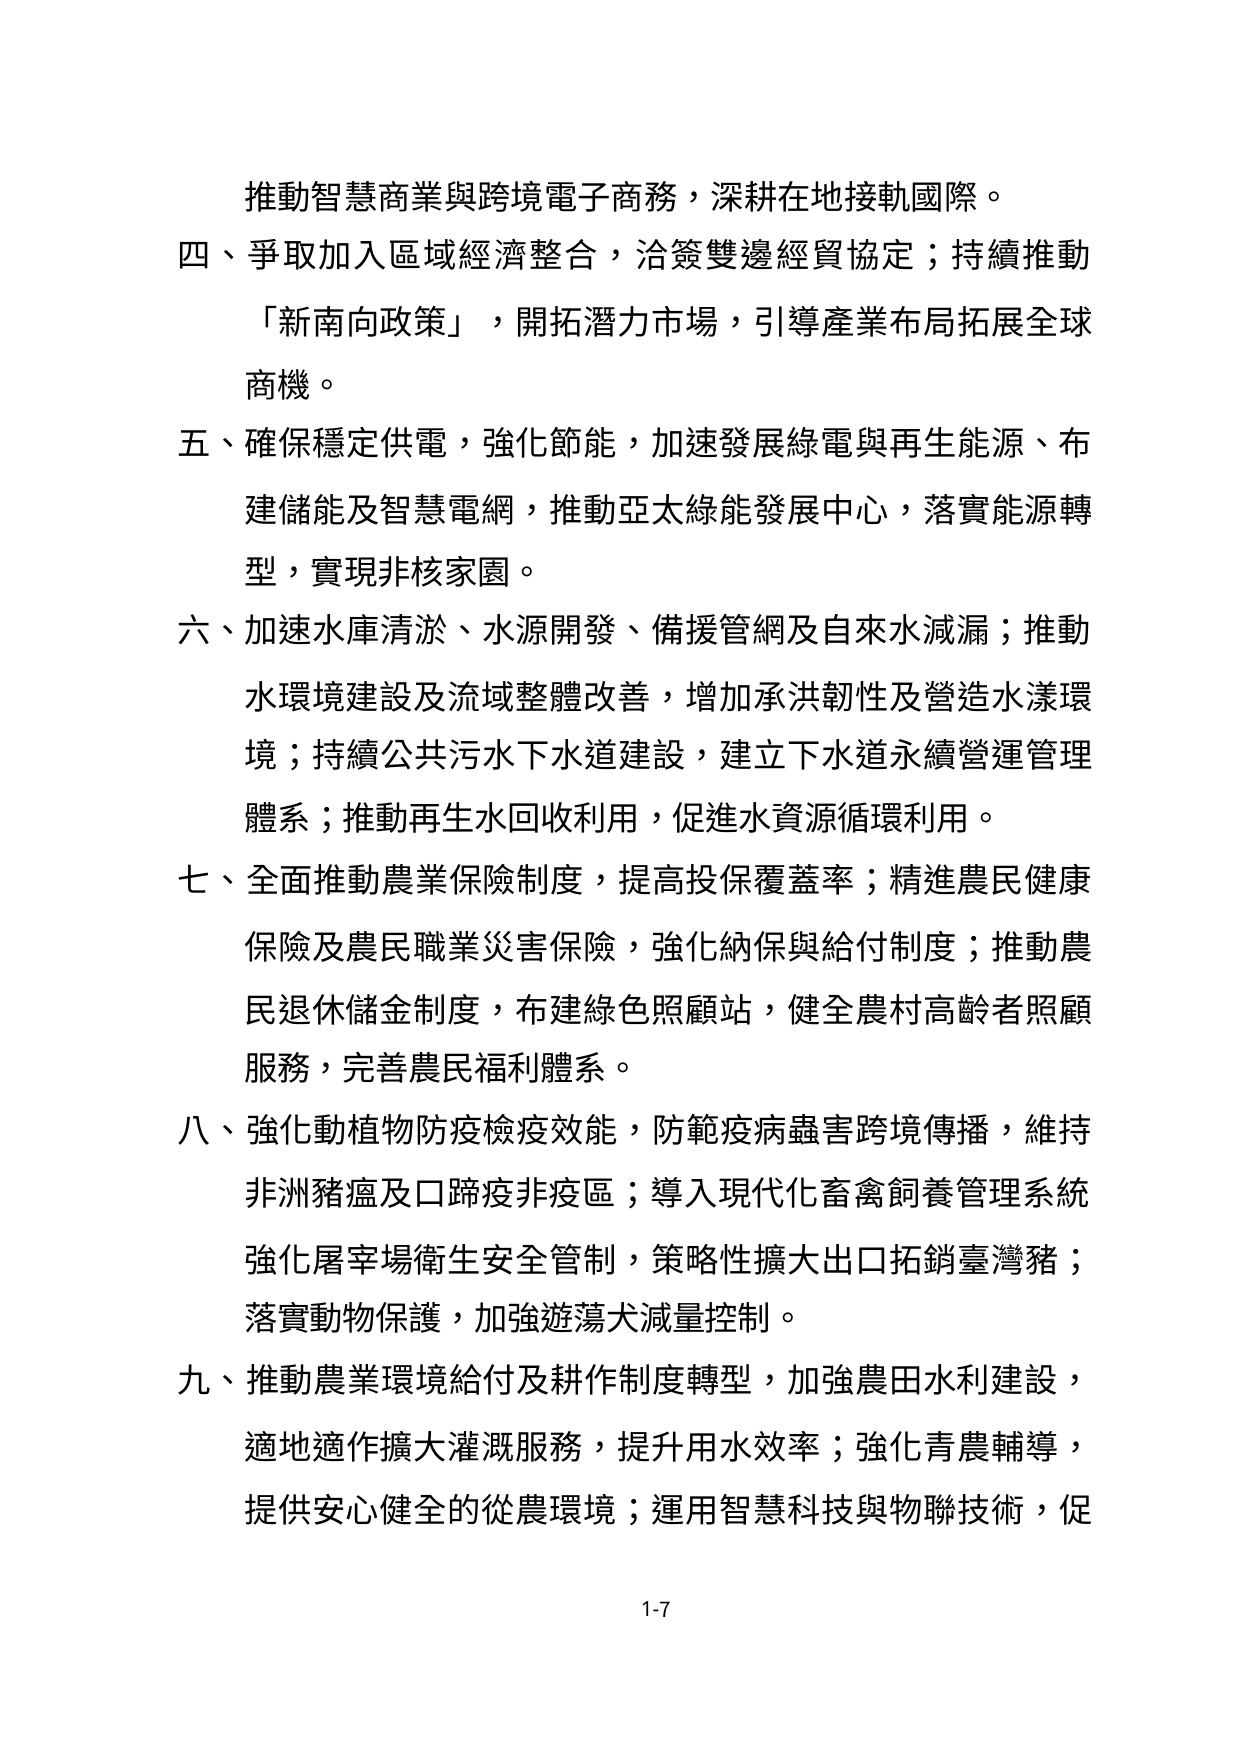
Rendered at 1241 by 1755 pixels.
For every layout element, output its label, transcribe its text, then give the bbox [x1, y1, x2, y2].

text 八、強化動植物防疫檢疫效能，防範疫病蟲害跨境傳播，維持非洲豬瘟及口蹄疫非疫區；導入現代化畜禽飼養管理系統，強化屠宰場衛生安全管制，策略性擴大出口拓銷臺灣豬；落實動物保護，加強遊蕩犬減量控制。 [177, 1097, 1093, 1347]
text 推動智慧商業與跨境電子商務，深耕在地接軌國際。 [177, 159, 1093, 222]
text 五、確保穩定供電，強化節能，加速發展綠電與再生能源、布建儲能及智慧電網，推動亞太綠能發展中心，落實能源轉型，實現非核家園。 [177, 409, 1093, 597]
text 四、爭取加入區域經濟整合，洽簽雙邊經貿協定；持續推動「新南向政策」，開拓潛力市場，引導產業布局拓展全球商機。 [177, 222, 1093, 409]
text 六、加速水庫清淤、水源開發、備援管網及自來水減漏；推動水環境建設及流域整體改善，增加承洪韌性及營造水漾環境；持續公共污水下水道建設，建立下水道永續營運管理體系；推動再生水回收利用，促進水資源循環利用。 [177, 597, 1093, 847]
text 七、全面推動農業保險制度，提高投保覆蓋率；精進農民健康保險及農民職業災害保險，強化納保與給付制度；推動農民退休儲金制度，布建綠色照顧站，健全農村高齡者照顧服務，完善農民福利體系。 [177, 847, 1093, 1097]
text 九、推動農業環境給付及耕作制度轉型，加強農田水利建設，適地適作擴大灌溉服務，提升用水效率；強化青農輔導，提供安心健全的從農環境；運用智慧科技與物聯技術，促 [177, 1347, 1093, 1534]
